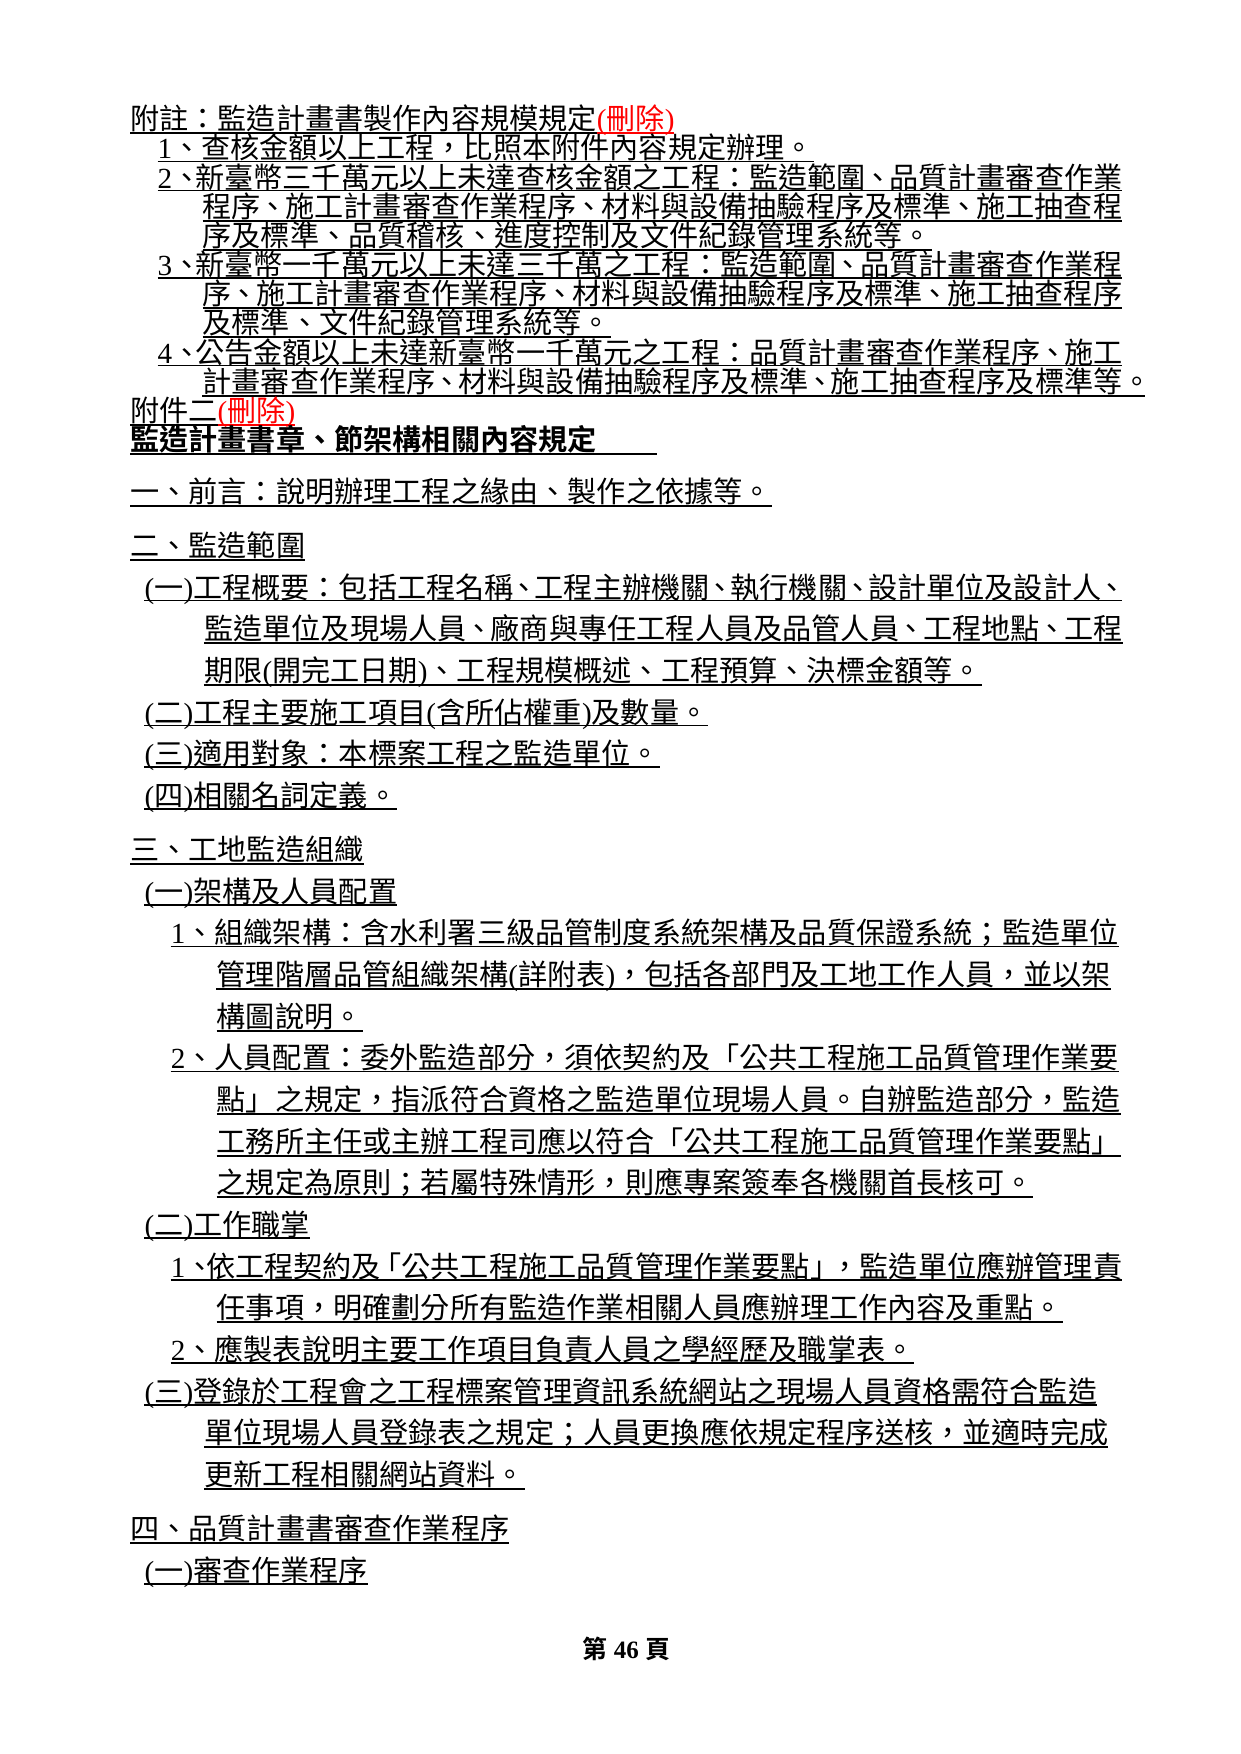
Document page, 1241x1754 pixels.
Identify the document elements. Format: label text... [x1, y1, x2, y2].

text 2、新臺幣三千萬元以上未達查核金額之工程：監造範圍、品質計畫審查作業程序、施工計畫審查作業程序、材料與設備抽驗程序及標準、施工抽查程序及標準、品質稽核、進度控制及文件紀錄管理系統等。 [863, 165, 967, 190]
text 3、新臺幣一千萬元以上未達三千萬之工程：監造範圍、品質計畫審查作業程序、施工計畫審查作業程序、材料與設備抽驗程序及標準、施工抽查程序及標準、文件紀錄管理系統等。 [473, 252, 561, 277]
text (三)登錄於工程會之工程標案管理資訊系統網站之現場人員資格需符合監造單位現場人員登錄表之規定；人員更換應依規定程序送核，並適時完成更新工程相關網站資料。 [144, 1369, 1122, 1494]
text 3、新臺幣一千萬元以上未達三千萬之工程：監造範圍、品質計畫審查作業程序、施工計畫審查作業程序、材料與設備抽驗程序及標準、施工抽查程序及標準、文件紀錄管理系統等。 [940, 252, 1043, 277]
text 二、監造範圍 [130, 523, 1122, 565]
text 三、工地監造組織 [130, 827, 1122, 869]
text (四)相關名詞定義。 [144, 773, 1122, 815]
text (一)架構及人員配置 [144, 869, 1122, 911]
text (二)工程主要施工項目(含所佔權重)及數量。 [144, 690, 1122, 731]
text 4、公告金額以上未達新臺幣一千萬元之工程：品質計畫審查作業程序、施工計畫審查作業程序、材料與設備抽驗程序及標準、施工抽查程序及標準等。 [1014, 340, 1071, 365]
text 2、應製表說明主要工作項目負責人員之學經歷及職掌表。 [171, 1327, 1122, 1369]
text 監造計畫書章、節架構相關內容規定 [130, 427, 1122, 456]
text 4、公告金額以上未達新臺幣一千萬元之工程：品質計畫審查作業程序、施工計畫審查作業程序、材料與設備抽驗程序及標準、施工抽查程序及標準等。 [829, 340, 932, 365]
text 4、公告金額以上未達新臺幣一千萬元之工程：品質計畫審查作業程序、施工計畫審查作業程序、材料與設備抽驗程序及標準、施工抽查程序及標準等。 [590, 340, 654, 365]
text 3、新臺幣一千萬元以上未達三千萬之工程：監造範圍、品質計畫審查作業程序、施工計畫審查作業程序、材料與設備抽驗程序及標準、施工抽查程序及標準、文件紀錄管理系統等。 [834, 252, 938, 277]
text 2、新臺幣三千萬元以上未達查核金額之工程：監造範圍、品質計畫審查作業程序、施工計畫審查作業程序、材料與設備抽驗程序及標準、施工抽查程序及標準、品質稽核、進度控制及文件紀錄管理系統等。 [699, 165, 816, 190]
text 4、公告金額以上未達新臺幣一千萬元之工程：品質計畫審查作業程序、施工計畫審查作業程序、材料與設備抽驗程序及標準、施工抽查程序及標準等。 [641, 340, 697, 365]
text 2、新臺幣三千萬元以上未達查核金額之工程：監造範圍、品質計畫審查作業程序、施工計畫審查作業程序、材料與設備抽驗程序及標準、施工抽查程序及標準、品質稽核、進度控制及文件紀錄管理系統等。 [157, 191, 1122, 252]
text 3、新臺幣一千萬元以上未達三千萬之工程：監造範圍、品質計畫審查作業程序、施工計畫審查作業程序、材料與設備抽驗程序及標準、施工抽查程序及標準、文件紀錄管理系統等。 [669, 252, 787, 277]
text 1、依工程契約及「公共工程施工品質管理作業要點」，監造單位應辦管理責 [171, 1244, 1122, 1279]
text 2、新臺幣三千萬元以上未達查核金額之工程：監造範圍、品質計畫審查作業程序、施工計畫審查作業程序、材料與設備抽驗程序及標準、施工抽查程序及標準、品質稽核、進度控制及文件紀錄管理系統等。 [473, 165, 551, 190]
text 4、公告金額以上未達新臺幣一千萬元之工程：品質計畫審查作業程序、施工計畫審查作業程序、材料與設備抽驗程序及標準、施工抽查程序及標準等。 [699, 340, 827, 365]
text 3、新臺幣一千萬元以上未達三千萬之工程：監造範圍、品質計畫審查作業程序、施工計畫審查作業程序、材料與設備抽驗程序及標準、施工抽查程序及標準、文件紀錄管理系統等。 [157, 278, 1122, 340]
text 2、人員配置：委外監造部分，須依契約及「公共工程施工品質管理作業要點」之規定，指派符合資格之監造單位現場人員。自辦監造部分，監造工務所主任或主辦工程司應以符合「公共工程施工品質管理作業要點」之規定為原則；若屬特殊情形，則應專案簽奉各機關首長核可。 [171, 1036, 1122, 1202]
text (二)工作職掌 [144, 1202, 1122, 1244]
text (一)工程概要：包括工程名稱、工程主辦機關、執行機關、設計單位及設計人、監造單位及現場人員、廠商與專任工程人員及品管人員、工程地點、工程期限(開完工日期)、工程規模概述、工程預算、決標金額等。 [144, 601, 1122, 690]
text 四、品質計畫書審查作業程序 [130, 1506, 1122, 1548]
text (一)工程概要：包括工程名稱、工程主辦機關、執行機關、設計單位及設計人、監造單位及現場人員、廠商與專任工程人員及品管人員、工程地點、工程期限(開完工日期)、工程規模概述、工程預算、決標金額等。 [144, 565, 1122, 600]
text 3、新臺幣一千萬元以上未達三千萬之工程：監造範圍、品質計畫審查作業程序、施工計畫審查作業程序、材料與設備抽驗程序及標準、施工抽查程序及標準、文件紀錄管理系統等。 [357, 252, 422, 277]
text (一)審查作業程序 [144, 1548, 1122, 1590]
text 1、查核金額以上工程，比照本附件內容規定辦理。 [157, 136, 1122, 165]
text (三)適用對象：本標案工程之監造單位。 [144, 731, 1122, 773]
text 4、公告金額以上未達新臺幣一千萬元之工程：品質計畫審查作業程序、施工計畫審查作業程序、材料與設備抽驗程序及標準、施工抽查程序及標準等。 [157, 366, 1122, 398]
text 4、公告金額以上未達新臺幣一千萬元之工程：品質計畫審查作業程序、施工計畫審查作業程序、材料與設備抽驗程序及標準、施工抽查程序及標準等。 [386, 340, 449, 365]
text 1、組織架構：含水利署三級品管制度系統架構及品質保證系統；監造單位管理階層品管組織架構(詳附表)，包括各部門及工地工作人員，並以架構圖說明。 [171, 911, 1122, 1036]
text 任事項，明確劃分所有監造作業相關人員應辦理工作內容及重點。 [171, 1281, 1122, 1327]
text 一、前言：說明辦理工程之緣由、製作之依據等。 [130, 469, 1122, 511]
text 附件二(刪除) [130, 398, 1122, 427]
text 4、公告金額以上未達新臺幣一千萬元之工程：品質計畫審查作業程序、施工計畫審查作業程序、材料與設備抽驗程序及標準、施工抽查程序及標準等。 [157, 340, 266, 365]
text 2、新臺幣三千萬元以上未達查核金額之工程：監造範圍、品質計畫審查作業程序、施工計畫審查作業程序、材料與設備抽驗程序及標準、施工抽查程序及標準、品質稽核、進度控制及文件紀錄管理系統等。 [969, 165, 1072, 190]
text 4、公告金額以上未達新臺幣一千萬元之工程：品質計畫審查作業程序、施工計畫審查作業程序、材料與設備抽驗程序及標準、施工抽查程序及標準等。 [501, 340, 561, 365]
text 附註：監造計畫書製作內容規模規定(刪除) [130, 106, 1122, 136]
